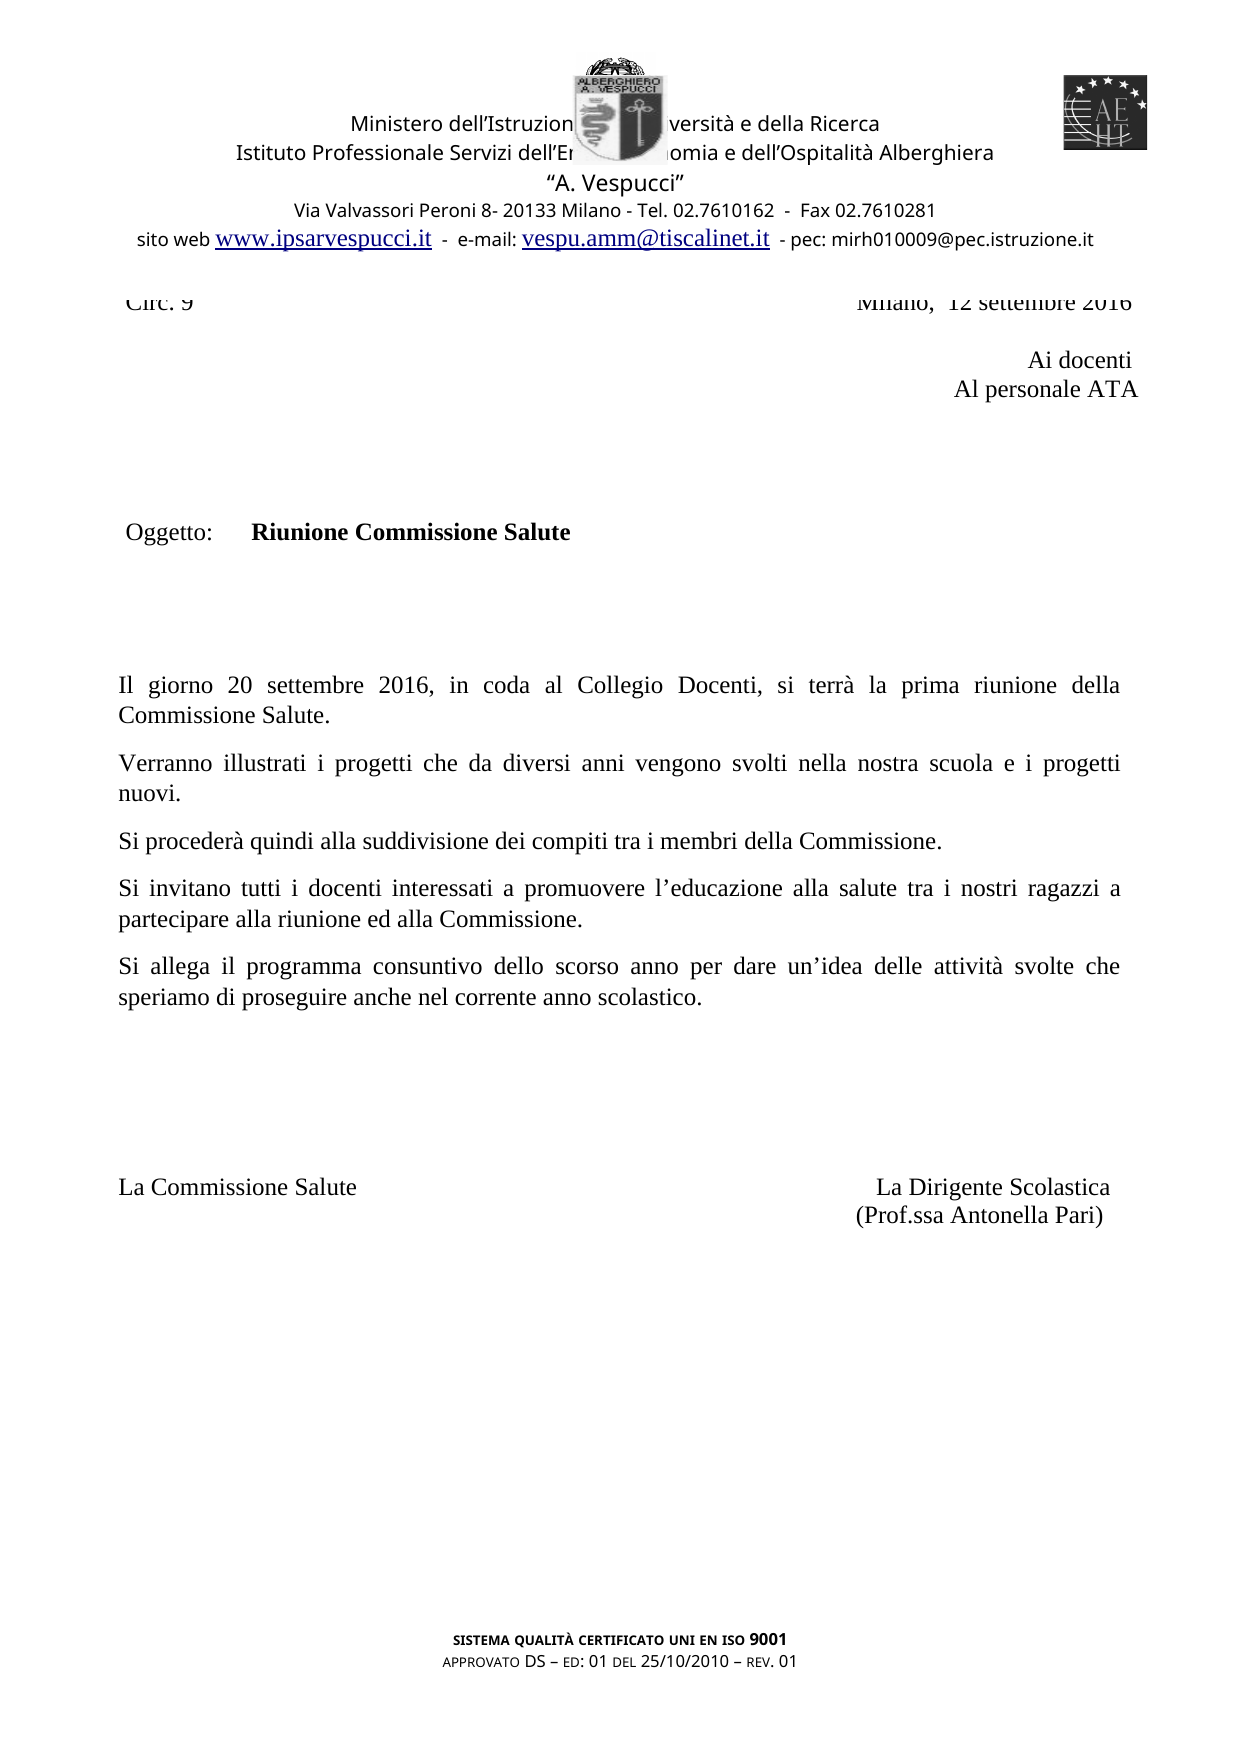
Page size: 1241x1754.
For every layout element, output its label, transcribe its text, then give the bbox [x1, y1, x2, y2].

text Verranno illustrati i progetti che da diversi anni vengono svolti nella nostra scuola e i progetti nuovi. [118, 748, 1122, 807]
table_header Milano, 12 settembre 2016 [598, 300, 1146, 345]
table_header [581, 300, 598, 345]
table_header Circ. 9 [118, 300, 581, 345]
text La Commissione Salute La Dirigente Scolastica [118, 1172, 1122, 1201]
table_cell Ai docenti Al personale ATA [598, 345, 1146, 460]
text Si invitano tutti i docenti interessati a promuovere l’educazione alla salute tra i nostri ragazzi a partecipare alla riunione ed alla Commissione. [118, 873, 1122, 933]
text Il giorno 20 settembre 2016, in coda al Collegio Docenti, si terrà la prima riunione della Commissione Salute. [118, 670, 1122, 729]
table_header Oggetto: [118, 518, 238, 546]
table_cell [581, 345, 598, 460]
text (Prof.ssa Antonella Pari) [118, 1201, 1122, 1229]
text Si procederà quindi alla suddivisione dei compiti tra i membri della Commissione. [118, 826, 1122, 855]
table_cell [118, 345, 581, 460]
text Si allega il programma consuntivo dello scorso anno per dare un’idea delle attività svolte che speriamo di proseguire anche nel corrente anno scolastico. [118, 951, 1122, 1011]
